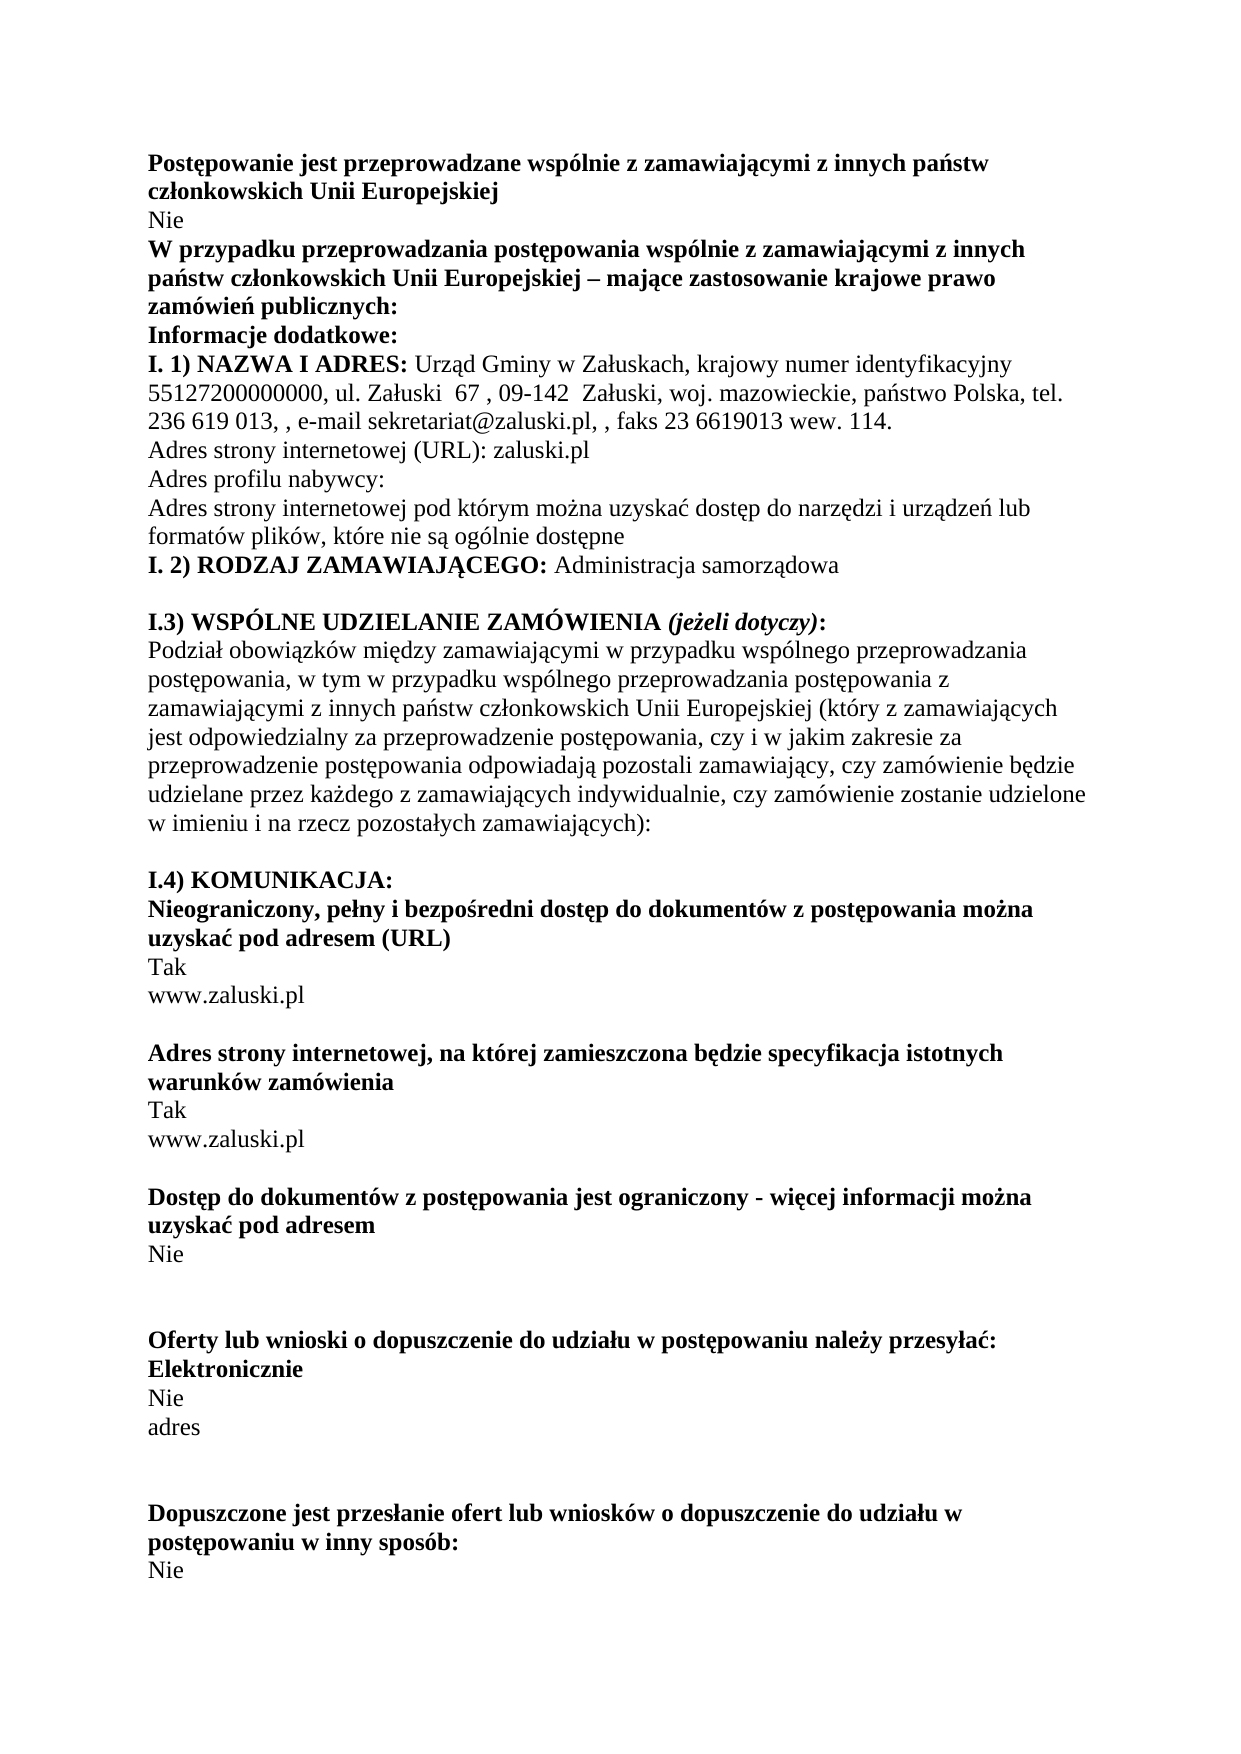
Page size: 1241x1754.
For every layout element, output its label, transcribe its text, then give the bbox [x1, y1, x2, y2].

text Dopuszczone jest przesłanie ofert lub wniosków o dopuszczenie do udziału w postępowaniu w inny sposób: Nie [148, 1498, 1093, 1584]
text W przypadku przeprowadzania postępowania wspólnie z zamawiającymi z innych państw członkowskich Unii Europejskiej – mające zastosowanie krajowe prawo zamówień publicznych: Informacje dodatkowe: [148, 234, 1093, 349]
text Tak www.zaluski.pl [148, 952, 1093, 1009]
text I.4) KOMUNIKACJA: Nieograniczony, pełny i bezpośredni dostęp do dokumentów z postępowania można uzyskać pod adresem (URL) [148, 866, 1093, 952]
text I.3) WSPÓLNE UDZIELANIE ZAMÓWIENIA (jeżeli dotyczy): [148, 607, 1093, 636]
text I. 2) RODZAJ ZAMAWIAJĄCEGO: Administracja samorządowa [148, 550, 1093, 607]
text Dostęp do dokumentów z postępowania jest ograniczony - więcej informacji można uzyskać pod adresem [148, 1153, 1093, 1239]
text Nie adres [148, 1383, 1093, 1469]
text Postępowanie jest przeprowadzane wspólnie z zamawiającymi z innych państw członkowskich Unii Europejskiej [148, 148, 1093, 205]
text I. 1) NAZWA I ADRES: Urząd Gminy w Załuskach, krajowy numer identyfikacyjny 55127200000000, ul. Załuski 67 , 09-142 Załuski, woj. mazowieckie, państwo Polska, tel. 236 619 013, , e-mail sekretariat@zaluski.pl, , faks 23 6619013 wew. 114. Adres strony internetowej (URL): zaluski.pl Adres profilu nabywcy: Adres strony internetowej pod którym można uzyskać dostęp do narzędzi i urządzeń lub formatów plików, które nie są ogólnie dostępne [148, 349, 1093, 550]
text Nie [148, 205, 1093, 234]
text Tak www.zaluski.pl [148, 1096, 1093, 1153]
text Adres strony internetowej, na której zamieszczona będzie specyfikacja istotnych warunków zamówienia [148, 1009, 1093, 1096]
text Oferty lub wnioski o dopuszczenie do udziału w postępowaniu należy przesyłać: Elektronicznie [148, 1297, 1093, 1383]
text Nie [148, 1239, 1093, 1297]
text Podział obowiązków między zamawiającymi w przypadku wspólnego przeprowadzania postępowania, w tym w przypadku wspólnego przeprowadzania postępowania z zamawiającymi z innych państw członkowskich Unii Europejskiej (który z zamawiających jest odpowiedzialny za przeprowadzenie postępowania, czy i w jakim zakresie za przeprowadzenie postępowania odpowiadają pozostali zamawiający, czy zamówienie będzie udzielane przez każdego z zamawiających indywidualnie, czy zamówienie zostanie udzielone w imieniu i na rzecz pozostałych zamawiających): [148, 636, 1093, 866]
